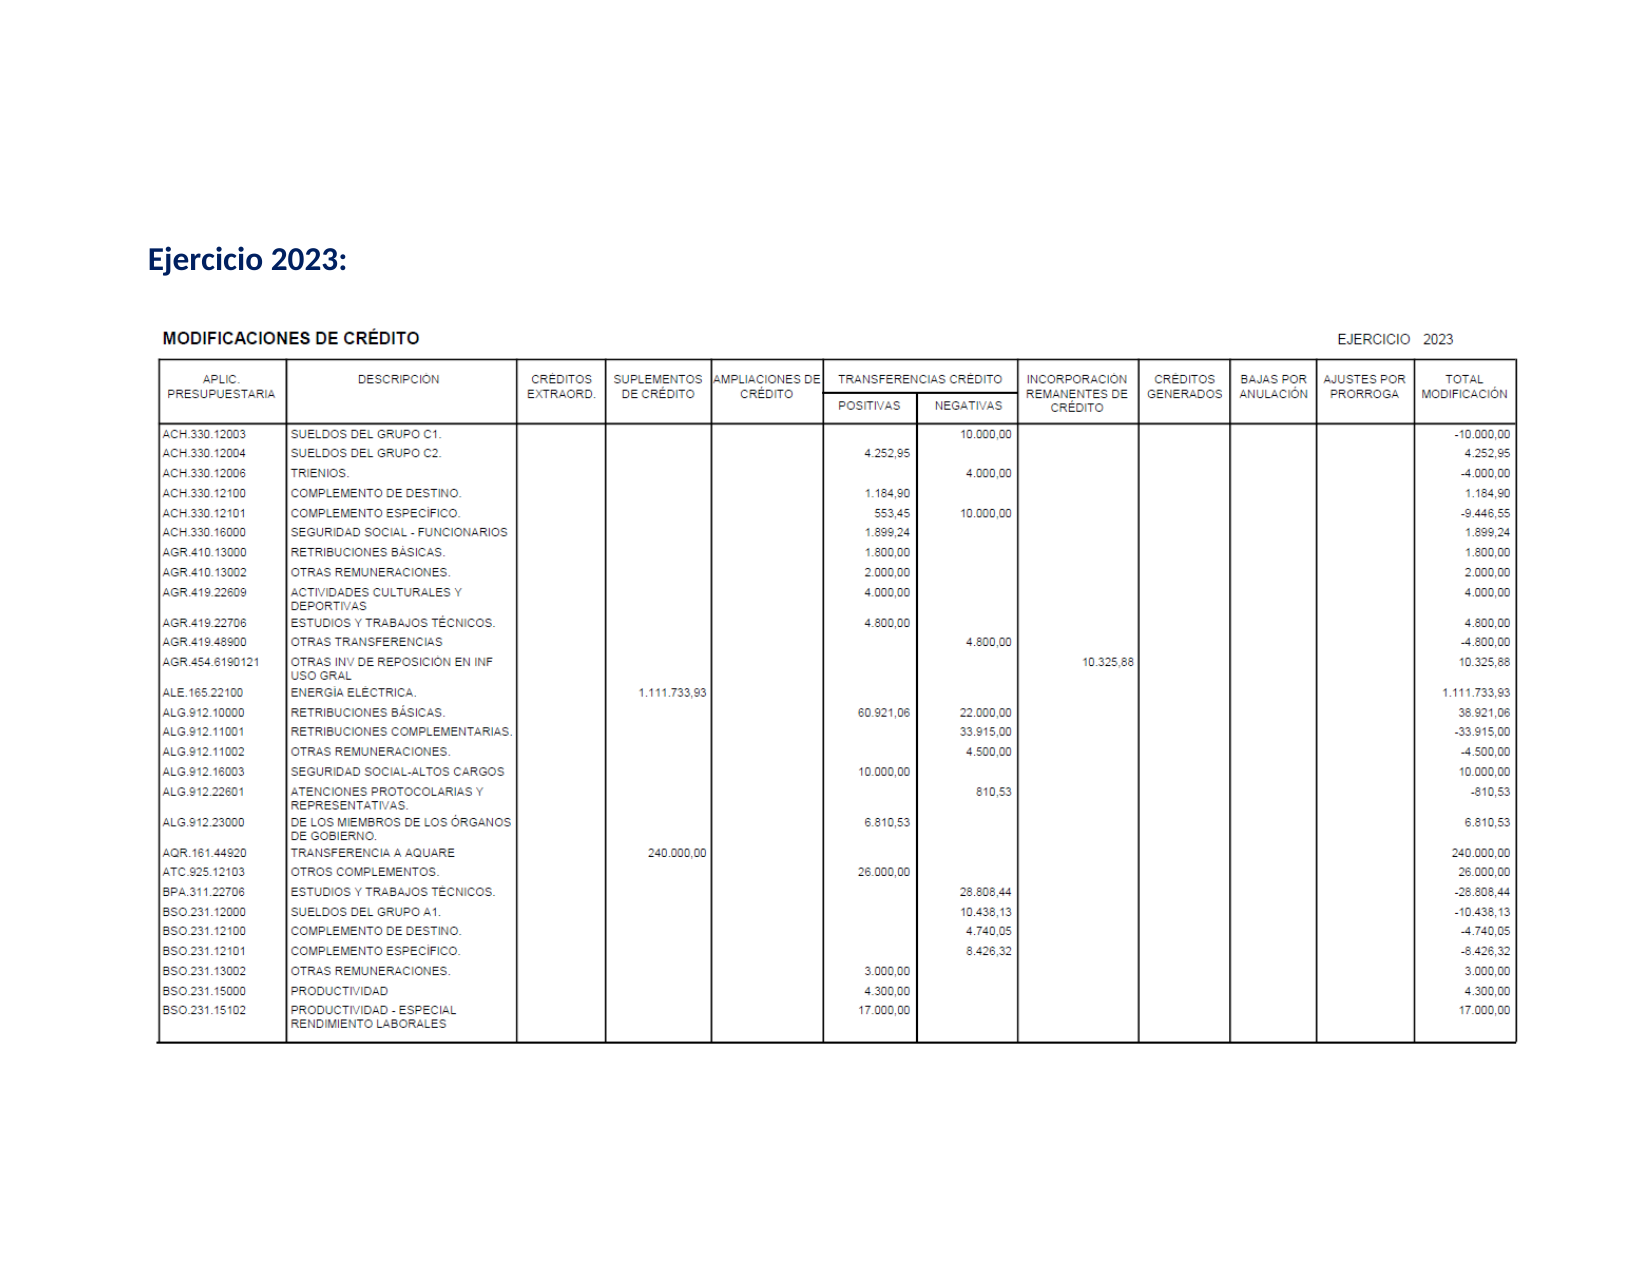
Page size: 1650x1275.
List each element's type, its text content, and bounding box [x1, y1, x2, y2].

subtitle Ejercicio 2023: [148, 238, 1540, 279]
